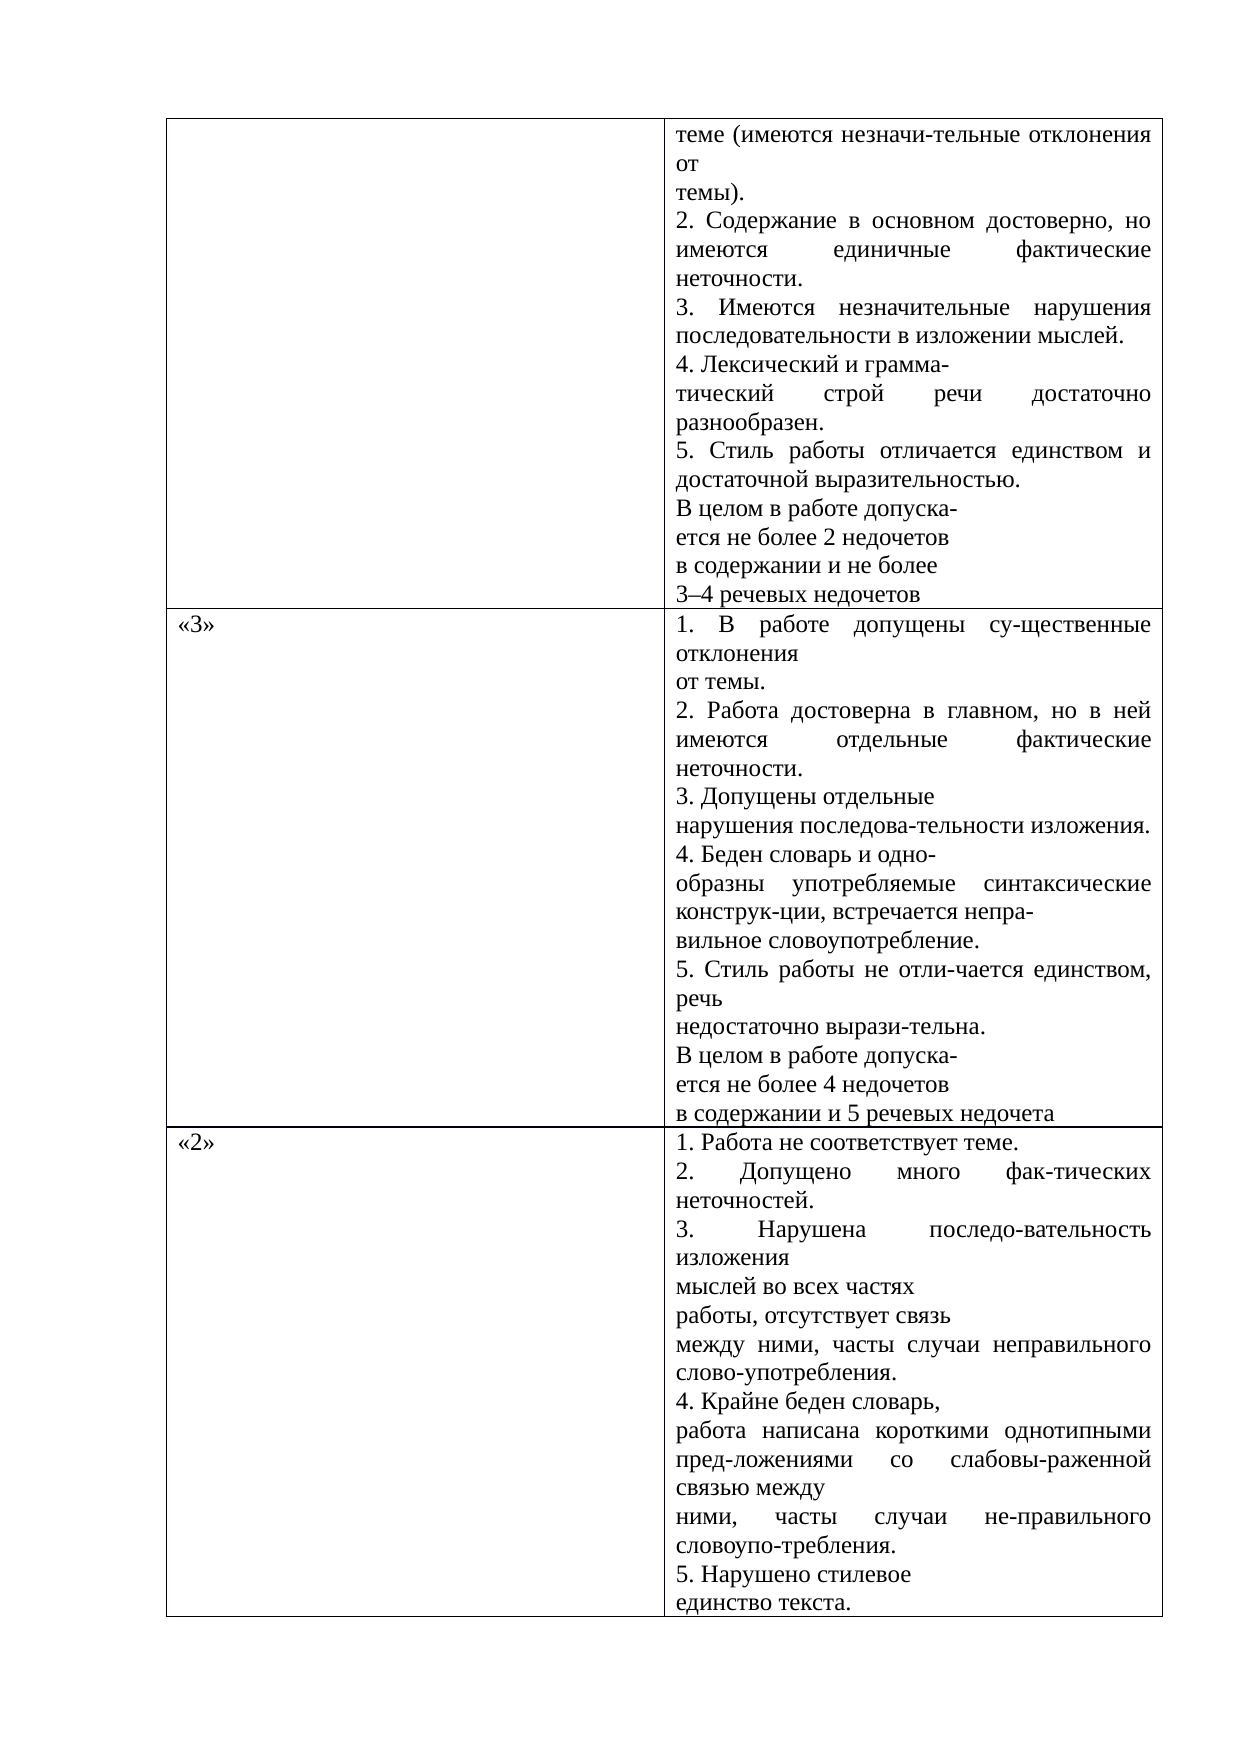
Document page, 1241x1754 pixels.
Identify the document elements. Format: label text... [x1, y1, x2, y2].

table_cell теме (имеются незначи-тельные отклонения от темы). 2. Содержание в основном достоверно, но имеются единичные фактические неточности. 3. Имеются незначительные нарушения последовательности в изложении мыслей. 4. Лексический и грамма- тический строй речи достаточно разнообразен. 5. Стиль работы отличается единством и достаточной выразительностью. В целом в работе допуска- ется не более 2 недочетов в содержании и не более 3–4 речевых недочетов [665, 119, 1162, 608]
table_cell 1. Работа не соответствует теме. 2. Допущено много фак-тических неточностей. 3. Нарушена последо-вательность изложения мыслей во всех частях работы, отсутствует связь между ними, часты случаи неправильного слово-употребления. 4. Крайне беден словарь, работа написана короткими однотипными пред-ложениями со слабовы-раженной связью между ними, часты случаи не-правильного словоупо-требления. 5. Нарушено стилевое единство текста. [665, 1128, 1162, 1616]
table_cell [167, 119, 664, 608]
table_cell «2» [167, 1128, 664, 1616]
table_cell «3» [167, 609, 664, 1126]
table_cell 1. В работе допущены су-щественные отклонения от темы. 2. Работа достоверна в главном, но в ней имеются отдельные фактические неточности. 3. Допущены отдельные нарушения последова-тельности изложения. 4. Беден словарь и одно- образны употребляемые синтаксические конструк-ции, встречается непра- вильное словоупотребление. 5. Стиль работы не отли-чается единством, речь недостаточно вырази-тельна. В целом в работе допуска- ется не более 4 недочетов в содержании и 5 речевых недочета [665, 609, 1162, 1126]
